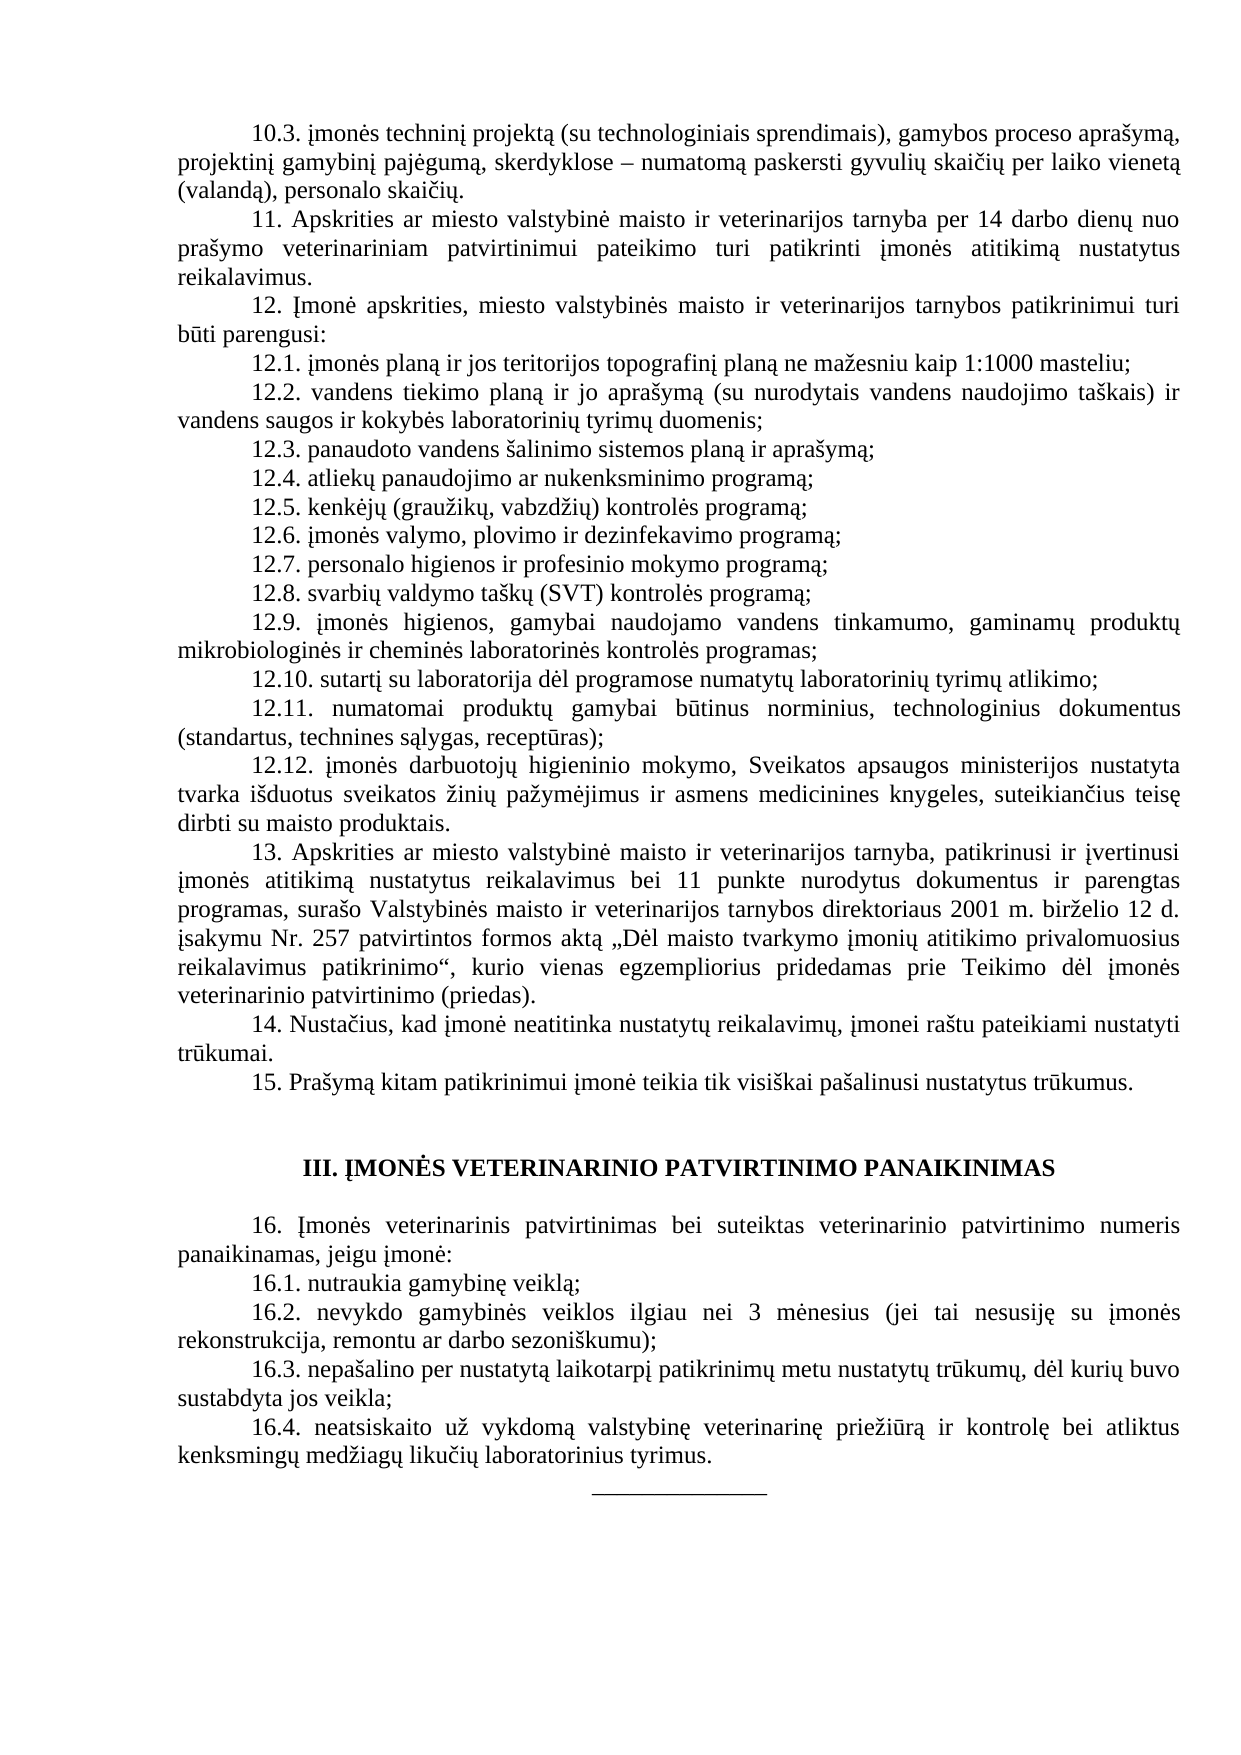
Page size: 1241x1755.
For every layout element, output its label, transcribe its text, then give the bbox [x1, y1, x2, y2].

text 12.9. įmonės higienos, gamybai naudojamo vandens tinkamumo, gaminamų produktų mikrobiologinės ir cheminės laboratorinės kontrolės programas; [177, 607, 1181, 664]
text 12.7. personalo higienos ir profesinio mokymo programą; [177, 549, 1181, 578]
text 12.8. svarbių valdymo taškų (SVT) kontrolės programą; [177, 578, 1181, 607]
text 12.3. panaudoto vandens šalinimo sistemos planą ir aprašymą; [177, 434, 1181, 463]
text 12.5. kenkėjų (graužikų, vabzdžių) kontrolės programą; [177, 492, 1181, 521]
text 12.10. sutartį su laboratorija dėl programose numatytų laboratorinių tyrimų atlikimo; [177, 664, 1181, 693]
text ______________ [177, 1469, 1181, 1498]
text 12.4. atliekų panaudojimo ar nukenksminimo programą; [177, 463, 1181, 492]
text 11. Apskrities ar miesto valstybinė maisto ir veterinarijos tarnyba per 14 darbo dienų nuo prašymo veterinariniam patvirtinimui pateikimo turi patikrinti įmonės atitikimą nustatytus reikalavimus. [177, 204, 1181, 291]
text 10.3. įmonės techninį projektą (su technologiniais sprendimais), gamybos proceso aprašymą, projektinį gamybinį pajėgumą, skerdyklose – numatomą paskersti gyvulių skaičių per laiko vienetą (valandą), personalo skaičių. [177, 118, 1181, 204]
text 16.2. nevykdo gamybinės veiklos ilgiau nei 3 mėnesius (jei tai nesusiję su įmonės rekonstrukcija, remontu ar darbo sezoniškumu); [177, 1297, 1181, 1354]
text 15. Prašymą kitam patikrinimui įmonė teikia tik visiškai pašalinusi nustatytus trūkumus. [177, 1067, 1181, 1096]
text 12.12. įmonės darbuotojų higieninio mokymo, Sveikatos apsaugos ministerijos nustatyta tvarka išduotus sveikatos žinių pažymėjimus ir asmens medicinines knygeles, suteikiančius teisę dirbti su maisto produktais. [177, 751, 1181, 837]
text 16. Įmonės veterinarinis patvirtinimas bei suteiktas veterinarinio patvirtinimo numeris panaikinamas, jeigu įmonė: [177, 1211, 1181, 1268]
text 14. Nustačius, kad įmonė neatitinka nustatytų reikalavimų, įmonei raštu pateikiami nustatyti trūkumai. [177, 1009, 1181, 1067]
text 13. Apskrities ar miesto valstybinė maisto ir veterinarijos tarnyba, patikrinusi ir įvertinusi įmonės atitikimą nustatytus reikalavimus bei 11 punkte nurodytus dokumentus ir parengtas programas, surašo Valstybinės maisto ir veterinarijos tarnybos direktoriaus 2001 m. birželio 12 d. įsakymu Nr. 257 patvirtintos formos aktą „Dėl maisto tvarkymo įmonių atitikimo privalomuosius reikalavimus patikrinimo“, kurio vienas egzempliorius pridedamas prie Teikimo dėl įmonės veterinarinio patvirtinimo (priedas). [177, 837, 1181, 1009]
text 12. Įmonė apskrities, miesto valstybinės maisto ir veterinarijos tarnybos patikrinimui turi būti parengusi: [177, 291, 1181, 348]
text III. ĮMONĖS VETERINARINIO PATVIRTINIMO PANAIKINIMAS [177, 1153, 1181, 1182]
text 16.4. neatsiskaito už vykdomą valstybinę veterinarinę priežiūrą ir kontrolę bei atliktus kenksmingų medžiagų likučių laboratorinius tyrimus. [177, 1412, 1181, 1469]
text 16.3. nepašalino per nustatytą laikotarpį patikrinimų metu nustatytų trūkumų, dėl kurių buvo sustabdyta jos veikla; [177, 1354, 1181, 1412]
text 16.1. nutraukia gamybinę veiklą; [177, 1268, 1181, 1297]
text 12.2. vandens tiekimo planą ir jo aprašymą (su nurodytais vandens naudojimo taškais) ir vandens saugos ir kokybės laboratorinių tyrimų duomenis; [177, 377, 1181, 434]
text 12.11. numatomai produktų gamybai būtinus norminius, technologinius dokumentus (standartus, technines sąlygas, receptūras); [177, 693, 1181, 751]
text 12.6. įmonės valymo, plovimo ir dezinfekavimo programą; [177, 521, 1181, 549]
text 12.1. įmonės planą ir jos teritorijos topografinį planą ne mažesniu kaip 1:1000 masteliu; [177, 348, 1181, 377]
